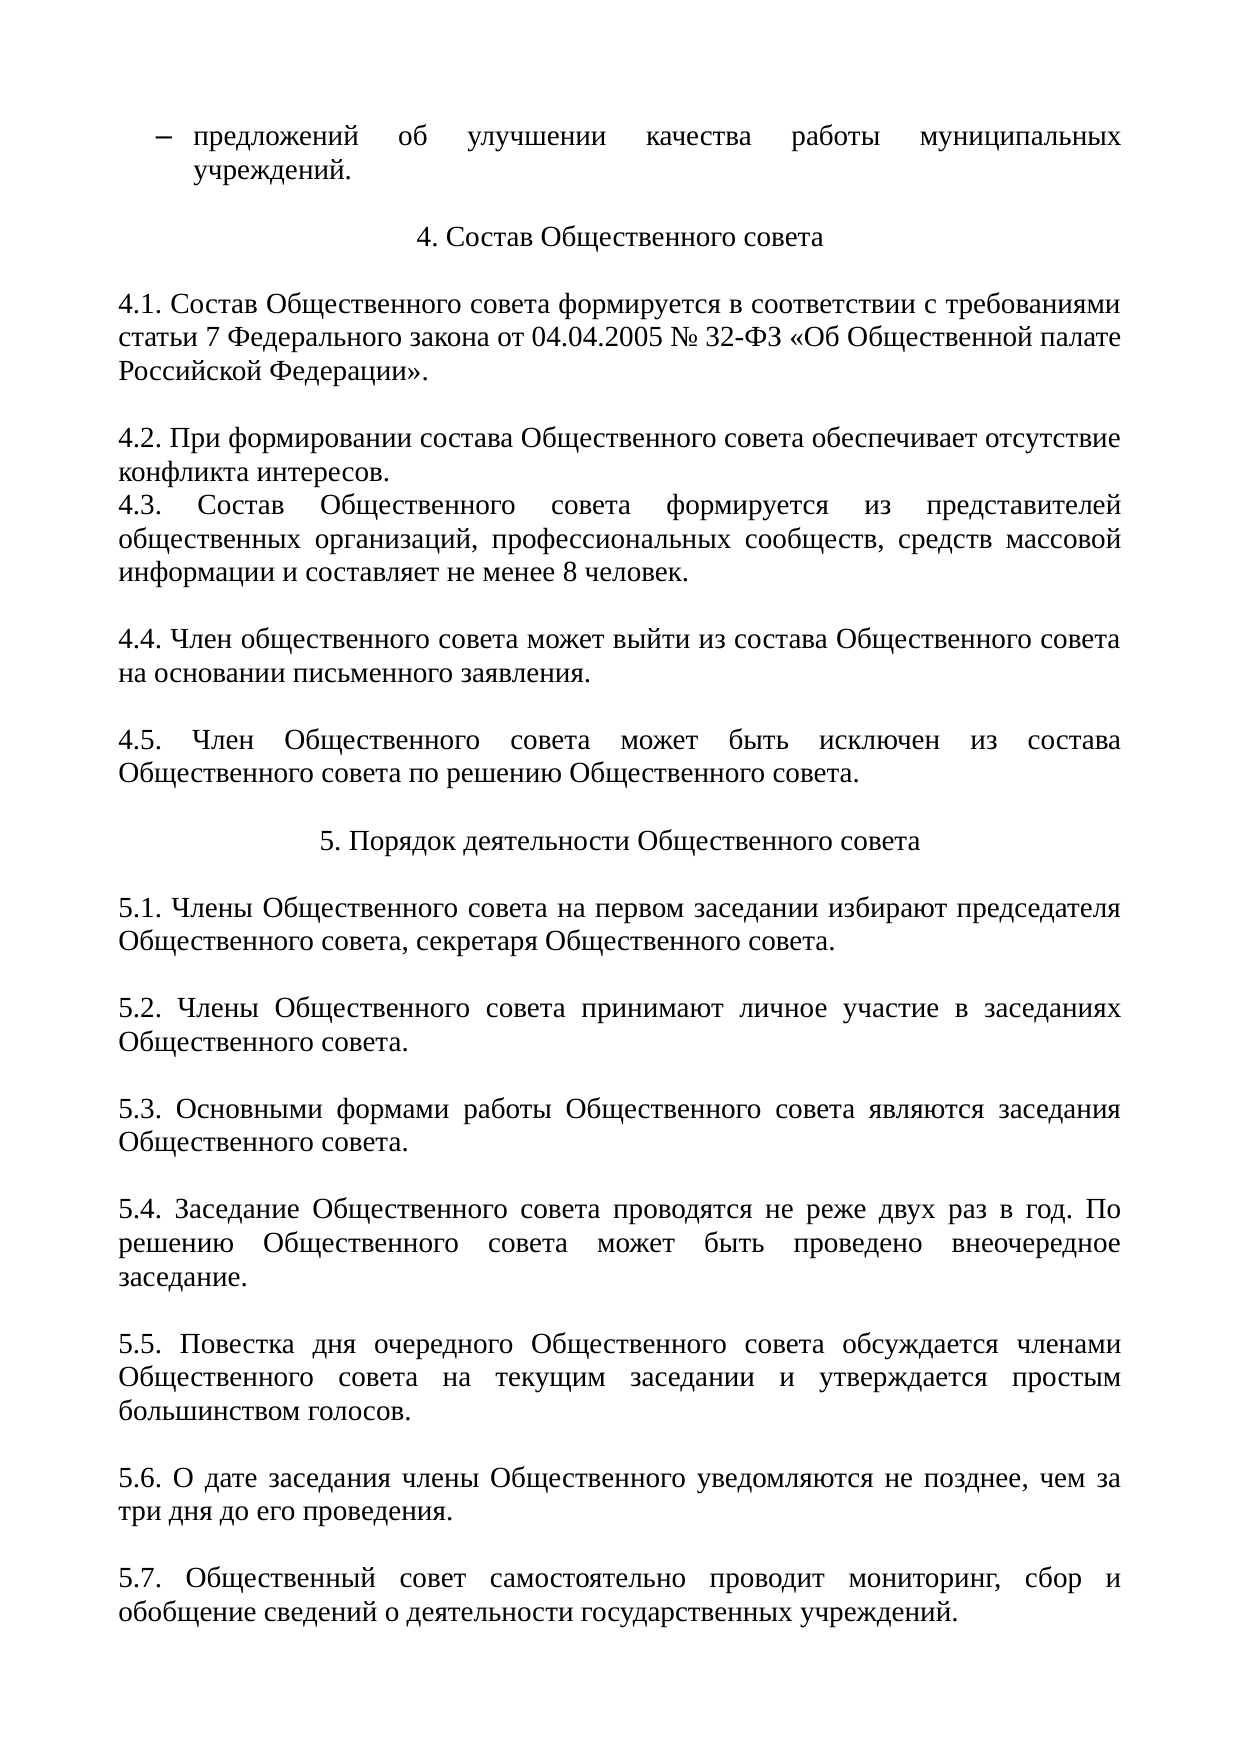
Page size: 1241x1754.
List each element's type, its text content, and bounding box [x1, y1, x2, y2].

text 4.4. Член общественного совета может выйти из состава Общественного совета на основании письменного заявления. [118, 621, 1122, 688]
text 4.3. Состав Общественного совета формируется из представителей общественных организаций, профессиональных сообществ, средств массовой информации и составляет не менее 8 человек. [118, 487, 1122, 588]
text 5.3. Основными формами работы Общественного совета являются заседания Общественного совета. [118, 1091, 1122, 1158]
text 5.6. О дате заседания члены Общественного уведомляются не позднее, чем за три дня до его проведения. [118, 1460, 1122, 1527]
text 5.7. Общественный совет самостоятельно проводит мониторинг, сбор и обобщение сведений о деятельности государственных учреждений. [118, 1561, 1122, 1628]
text 5. Порядок деятельности Общественного совета [118, 823, 1122, 856]
text 5.5. Повестка дня очередного Общественного совета обсуждается членами Общественного совета на текущим заседании и утверждается простым большинством голосов. [118, 1326, 1122, 1426]
text 5.1. Члены Общественного совета на первом заседании избирают председателя Общественного совета, секретаря Общественного совета. [118, 890, 1122, 957]
text 4. Состав Общественного совета [118, 219, 1122, 252]
text 4.1. Состав Общественного совета формируется в соответствии с требованиями статьи 7 Федерального закона от 04.04.2005 № 32-ФЗ «Об Общественной палате Российской Федерации». [118, 286, 1122, 387]
list предложений об улучшении качества работы муниципальных учреждений. [156, 118, 1122, 185]
text 4.2. При формировании состава Общественного совета обеспечивает отсутствие конфликта интересов. [118, 420, 1122, 487]
text 4.5. Член Общественного совета может быть исключен из состава Общественного совета по решению Общественного совета. [118, 722, 1122, 789]
text 5.2. Члены Общественного совета принимают личное участие в заседаниях Общественного совета. [118, 990, 1122, 1057]
text 5.4. Заседание Общественного совета проводятся не реже двух раз в год. По решению Общественного совета может быть проведено внеочередное заседание. [118, 1192, 1122, 1292]
